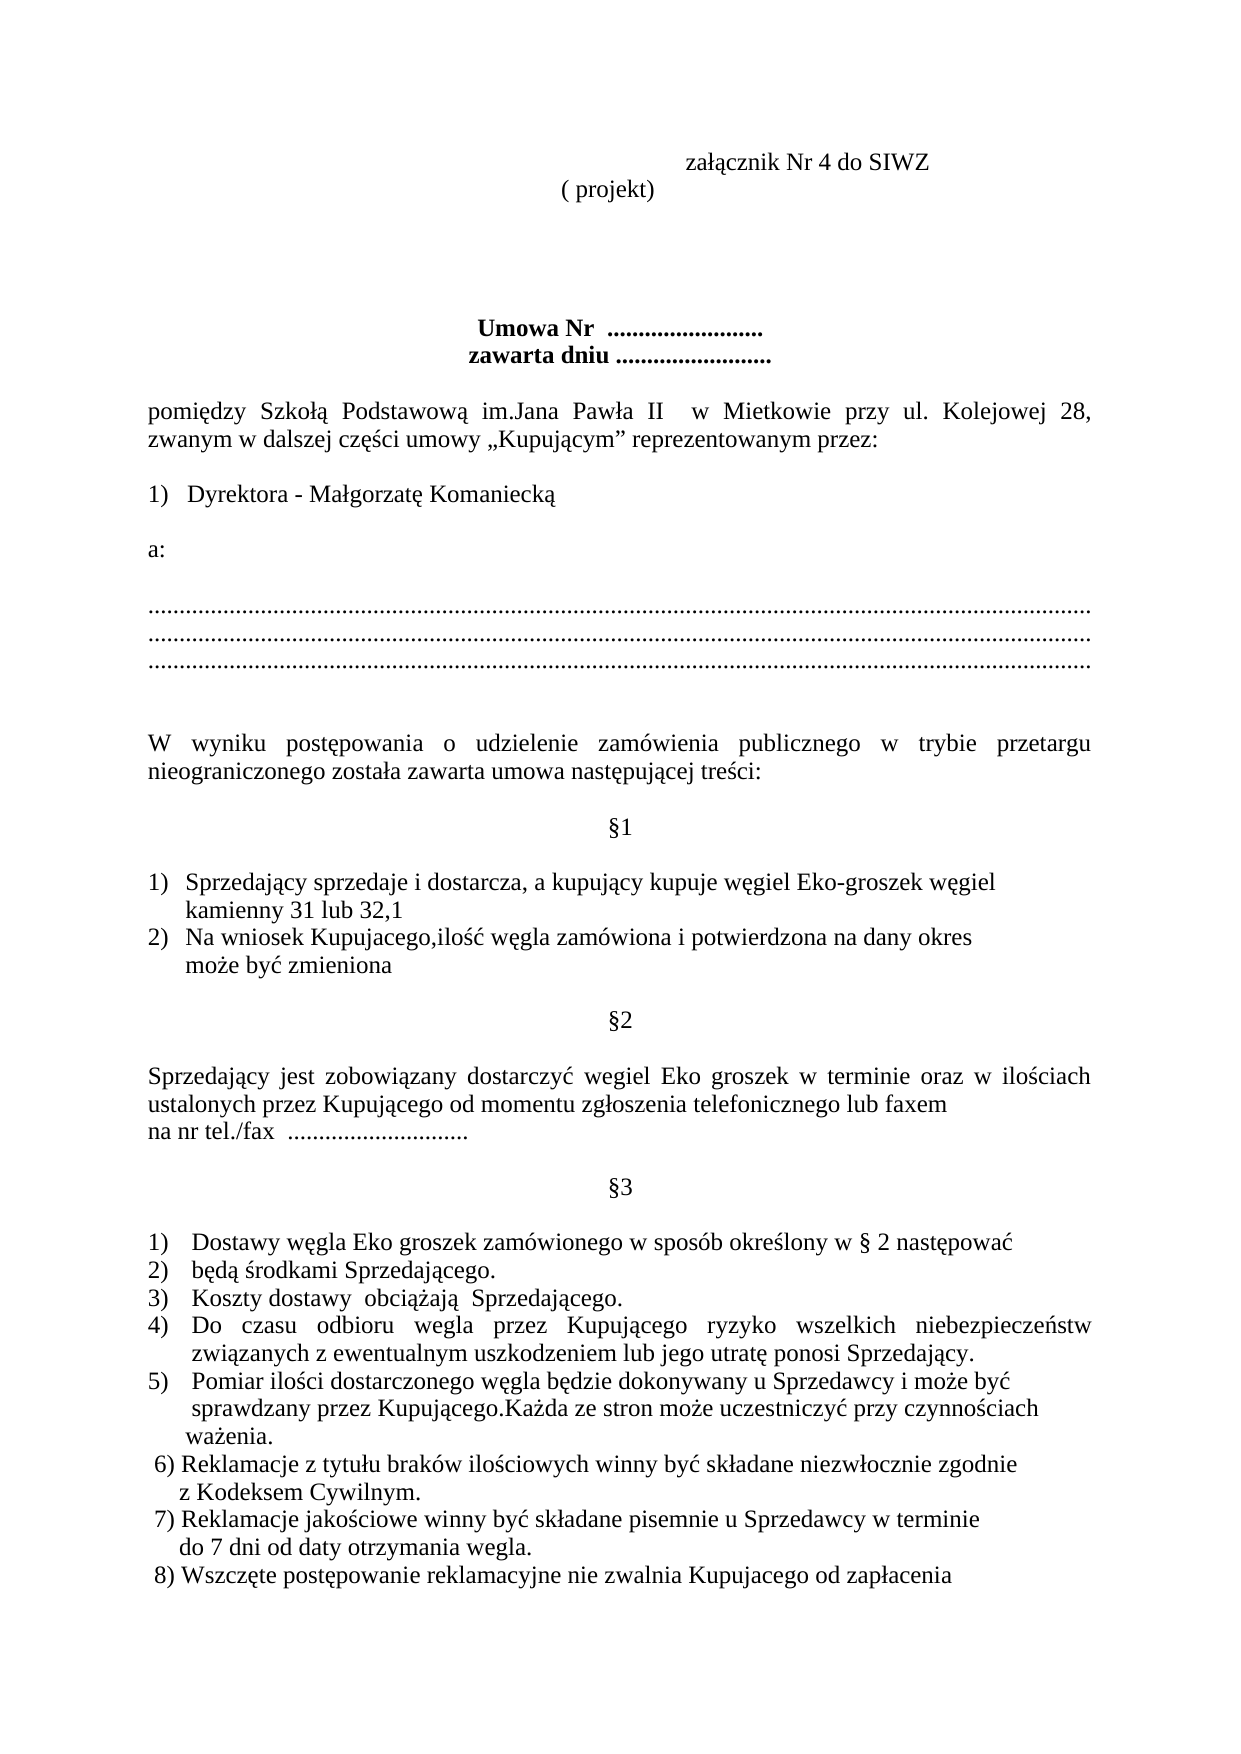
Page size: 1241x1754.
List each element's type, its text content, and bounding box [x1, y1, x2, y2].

list sprawdzany przez Kupującego.Każda ze stron może uczestniczyć przy czynnościach [148, 1394, 1092, 1422]
text Umowa Nr ......................... [148, 314, 1092, 342]
list Koszty dostawy obciążają Sprzedającego. [148, 1284, 1092, 1311]
list Na wniosek Kupujacego,ilość węgla zamówiona i potwierdzona na dany okres [148, 923, 1092, 951]
list Pomiar ilości dostarczonego węgla będzie dokonywany u Sprzedawcy i może być [148, 1367, 1092, 1394]
text ..................................................................................................................................................................................................................................................................................................................................................................................................................................................................... [148, 591, 1092, 674]
text 6) Reklamacje z tytułu braków ilościowych winny być składane niezwłocznie zgodnie [148, 1450, 1092, 1478]
list Sprzedający sprzedaje i dostarcza, a kupujący kupuje węgiel Eko-groszek węgiel [148, 868, 1092, 896]
list kamienny 31 lub 32,1 [148, 896, 1092, 923]
list Dostawy węgla Eko groszek zamówionego w sposób określony w § 2 następować [148, 1228, 1092, 1256]
text pomiędzy Szkołą Podstawową im.Jana Pawła II w Mietkowie przy ul. Kolejowej 28, zwanym w dalszej części umowy „Kupującym” reprezentowanym przez: [148, 397, 1092, 452]
text Sprzedający jest zobowiązany dostarczyć wegiel Eko groszek w terminie oraz w ilościach ustalonych przez Kupującego od momentu zgłoszenia telefonicznego lub faxem [148, 1062, 1092, 1117]
text zawarta dniu ......................... [148, 342, 1092, 369]
text na nr tel./fax ............................. [148, 1117, 1092, 1145]
text §1 [148, 813, 1092, 840]
text z Kodeksem Cywilnym. [148, 1478, 1092, 1505]
text a: [148, 536, 1092, 563]
text §2 [148, 1007, 1092, 1034]
text załącznik Nr 4 do SIWZ [148, 148, 1092, 175]
text 8) Wszczęte postępowanie reklamacyjne nie zwalnia Kupujacego od zapłacenia [148, 1561, 1092, 1588]
text do 7 dni od daty otrzymania wegla. [148, 1533, 1092, 1561]
text §3 [148, 1173, 1092, 1201]
text ważenia. [148, 1422, 1092, 1450]
list Dyrektora - Małgorzatę Komaniecką [148, 480, 1092, 508]
list Do czasu odbioru wegla przez Kupującego ryzyko wszelkich niebezpieczeństw związanych z ewentualnym uszkodzeniem lub jego utratę ponosi Sprzedający. [148, 1311, 1092, 1367]
text W wyniku postępowania o udzielenie zamówienia publicznego w trybie przetargu nieograniczonego została zawarta umowa następującej treści: [148, 729, 1092, 785]
text ( projekt) [148, 175, 1092, 203]
list będą środkami Sprzedającego. [148, 1256, 1092, 1284]
text 7) Reklamacje jakościowe winny być składane pisemnie u Sprzedawcy w terminie [148, 1505, 1092, 1533]
list może być zmieniona [148, 951, 1092, 979]
